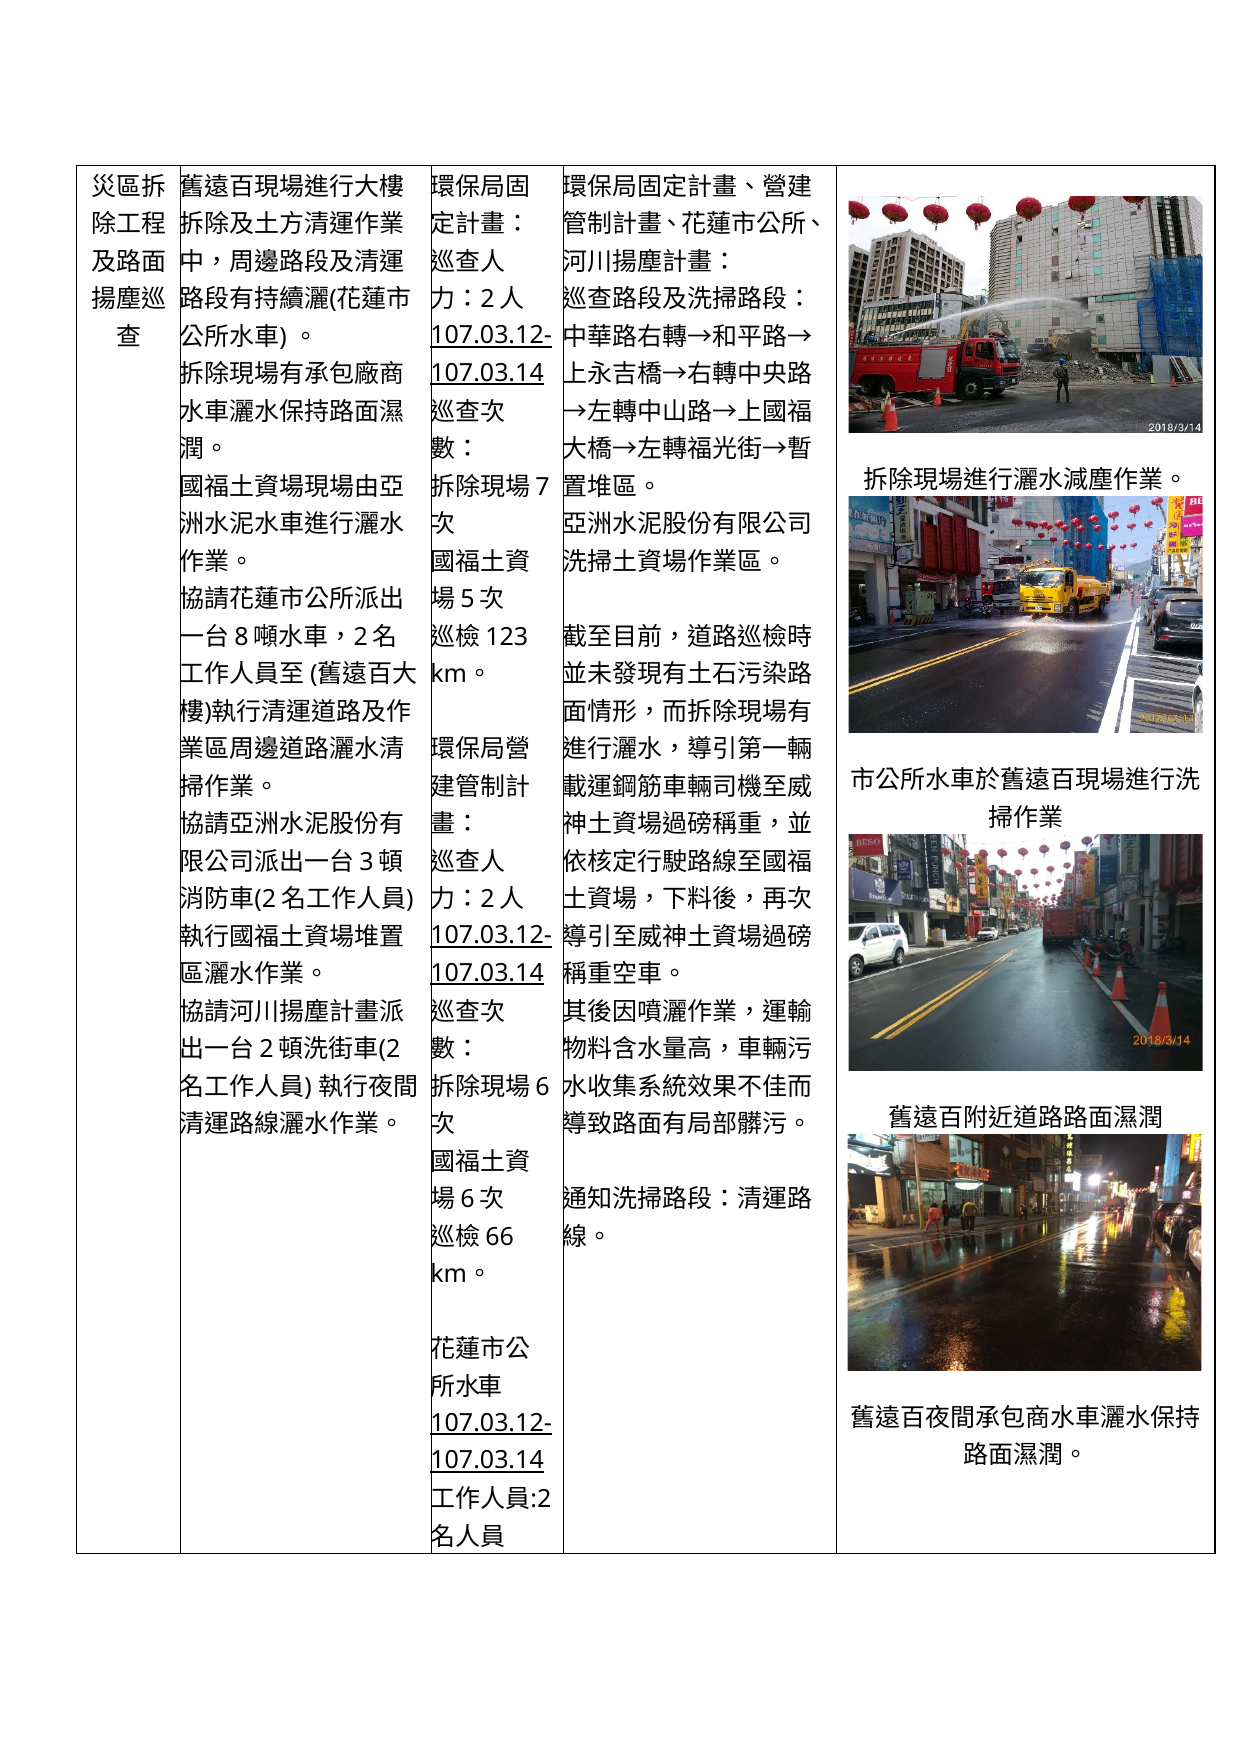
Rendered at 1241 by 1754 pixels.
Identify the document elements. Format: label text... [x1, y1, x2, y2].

table_cell 災區拆除工程及路面揚塵巡查 [77, 166, 180, 1553]
table_cell 拆除現場進行灑水減塵作業。 市公所水車於舊遠百現場進行洗掃作業 舊遠百附近道路路面濕潤 舊遠百夜間承包商水車灑水保持路面濕潤。 [837, 166, 1214, 1553]
picture [848, 834, 1203, 1071]
picture [847, 1134, 1202, 1371]
picture [848, 496, 1203, 733]
table_cell 舊遠百現場進行大樓拆除及土方清運作業中，周邊路段及清運路段有持續灑(花蓮市公所水車) 。 拆除現場有承包廠商水車灑水保持路面濕潤。 國福土資場現場由亞洲水泥水車進行灑水作業。 協請花蓮市公所派出一台8噸水車，2名工作人員至 (舊遠百大樓)執行清運道路及作業區周邊道路灑水清掃作業。 協請亞洲水泥股份有限公司派出一台3頓消防車(2名工作人員) 執行國福土資場堆置區灑水作業。 協請河川揚塵計畫派出一台2頓洗街車(2名工作人員) 執行夜間清運路線灑水作業。 [181, 166, 431, 1553]
table_cell 環保局固定計畫、營建管制計畫、花蓮市公所、河川揚塵計畫： 巡查路段及洗掃路段：中華路右轉→和平路→上永吉橋→右轉中央路→左轉中山路→上國福大橋→左轉福光街→暫置堆區。 亞洲水泥股份有限公司洗掃土資場作業區。 截至目前，道路巡檢時並未發現有土石污染路面情形，而拆除現場有進行灑水，導引第一輛載運鋼筋車輛司機至威神土資場過磅稱重，並依核定行駛路線至國福土資場，下料後，再次導引至威神土資場過磅稱重空車。 其後因噴灑作業，運輸物料含水量高，車輛污水收集系統效果不佳而導致路面有局部髒污。 通知洗掃路段：清運路線。 [564, 166, 836, 1553]
picture [848, 196, 1203, 433]
table_cell 環保局固定計畫： 巡查人力：2人 107.03.12-107.03.14 巡查次數： 拆除現場7次 國福土資場5次 巡檢123 km。 環保局營建管制計畫： 巡查人力：2人 107.03.12-107.03.14 巡查次數： 拆除現場6次 國福土資場6次 巡檢66 km。 花蓮市公所水車 107.03.12-107.03.14 工作人員:2名人員 [432, 166, 563, 1553]
